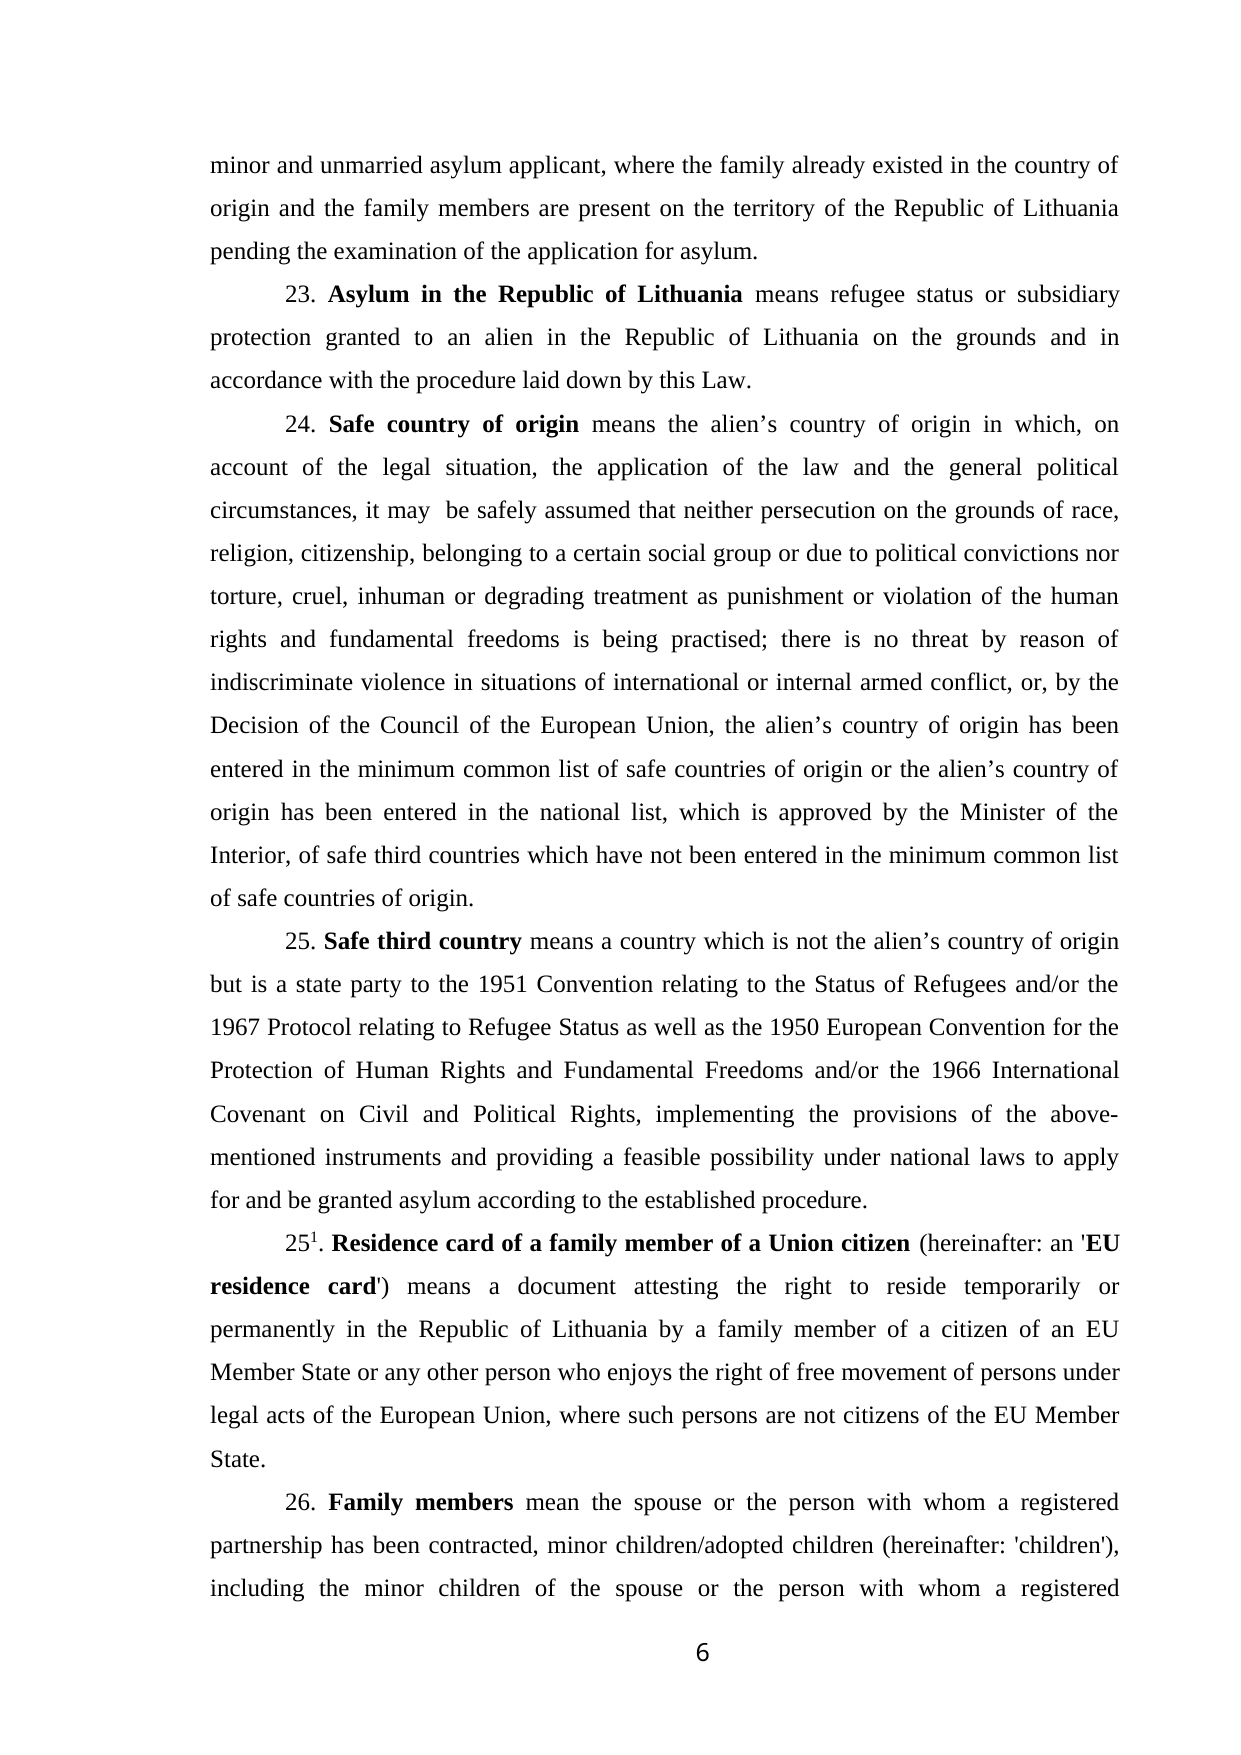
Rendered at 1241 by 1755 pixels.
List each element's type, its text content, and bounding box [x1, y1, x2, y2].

text 25. Safe third country means a country which is not the alien’s country of origin but is a state party to the 1951 Convention relating to the Status of Refugees and/or the 1967 Protocol relating to Refugee Status as well as the 1950 European Convention for the Protection of Human Rights and Fundamental Freedoms and/or the 1966 International Covenant on Civil and Political Rights, implementing the provisions of the above-mentioned instruments and providing a feasible possibility under national laws to apply for and be granted asylum according to the established procedure. [210, 926, 1120, 1214]
text 23. Asylum in the Republic of Lithuania means refugee status or subsidiary protection granted to an alien in the Republic of Lithuania on the grounds and in accordance with the procedure laid down by this Law. [210, 279, 1120, 394]
text 251. Residence card of a family member of a Union citizen (hereinafter: an 'EU residence card') means a document attesting the right to reside temporarily or permanently in the Republic of Lithuania by a family member of a citizen of an EU Member State or any other person who enjoys the right of free movement of persons under legal acts of the European Union, where such persons are not citizens of the EU Member State. [210, 1228, 1120, 1472]
text minor and unmarried asylum applicant, where the family already existed in the country of origin and the family members are present on the territory of the Republic of Lithuania pending the examination of the application for asylum. [210, 150, 1120, 265]
text 24. Safe country of origin means the alien’s country of origin in which, on account of the legal situation, the application of the law and the general political circumstances, it may be safely assumed that neither persecution on the grounds of race, religion, citizenship, belonging to a certain social group or due to political convictions nor torture, cruel, inhuman or degrading treatment as punishment or violation of the human rights and fundamental freedoms is being practised; there is no threat by reason of indiscriminate violence in situations of international or internal armed conflict, or, by the Decision of the Council of the European Union, the alien’s country of origin has been entered in the minimum common list of safe countries of origin or the alien’s country of origin has been entered in the national list, which is approved by the Minister of the Interior, of safe third countries which have not been entered in the minimum common list of safe countries of origin. [210, 409, 1120, 912]
text 26. Family members mean the spouse or the person with whom a registered partnership has been contracted, minor children/adopted children (hereinafter: 'children'), including the minor children of the spouse or the person with whom a registered [210, 1487, 1120, 1602]
